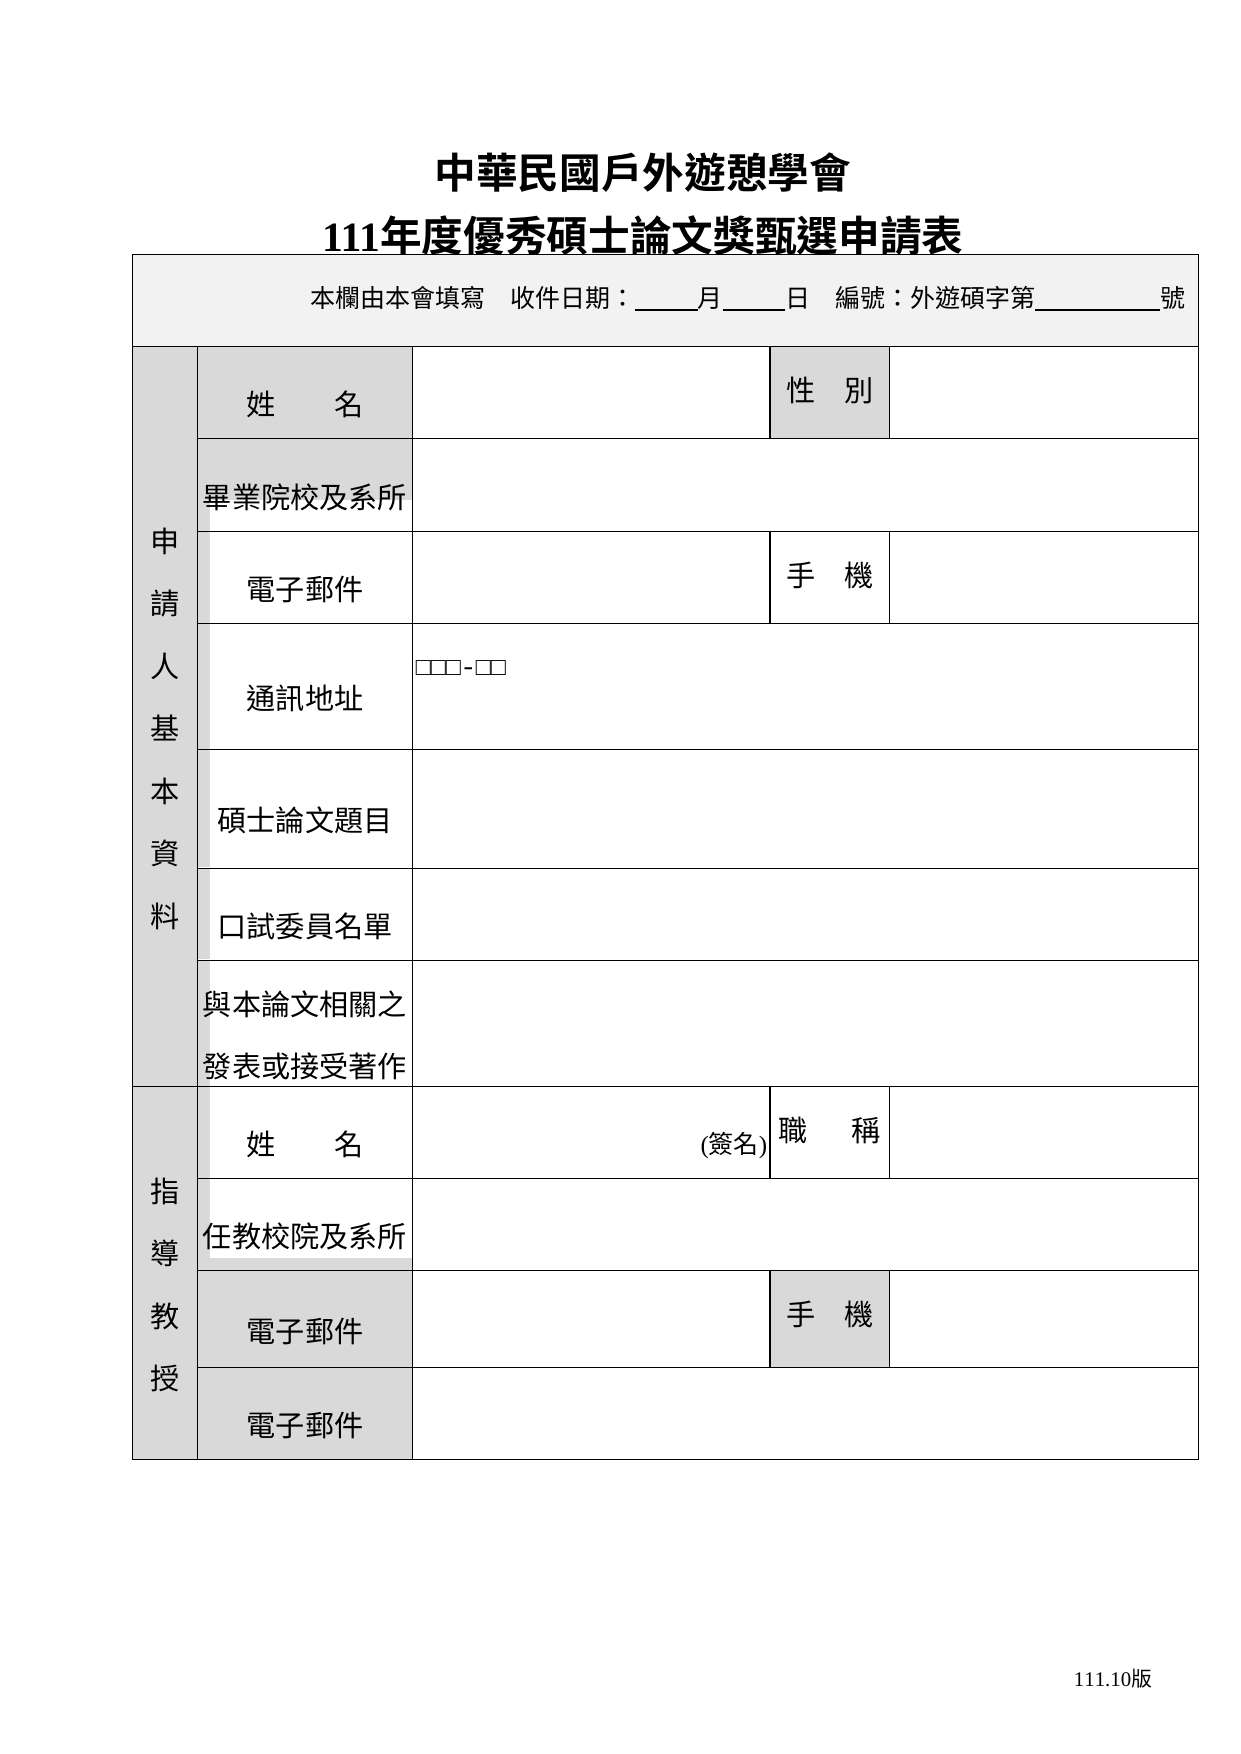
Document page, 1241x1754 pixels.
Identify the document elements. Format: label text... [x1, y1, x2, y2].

table_cell 姓 名 [198, 1087, 209, 1178]
table_cell [413, 347, 769, 438]
table_cell 通訊地址 [198, 624, 209, 749]
table_cell [1075, 961, 1198, 1086]
table_cell [1075, 532, 1198, 623]
table_cell 手 機 [771, 1271, 889, 1367]
table_cell 電子郵件 [198, 1271, 412, 1367]
table_cell [413, 439, 1198, 531]
table_cell [413, 1368, 1198, 1459]
table_cell 電子郵件 [198, 1368, 412, 1459]
table_cell 電子郵件 [198, 532, 209, 623]
table_cell 畢業院校及系所 [198, 439, 412, 531]
table_cell 姓 名 [198, 347, 412, 438]
table_cell 性 別 [771, 347, 889, 438]
table_header 本欄由本會填寫 收件日期： 月 日 編號：外遊碩字第 號 [133, 255, 1198, 346]
text 111年度優秀碩士論文獎甄選申請表 [133, 191, 1152, 254]
text 中華民國戶外遊憩學會 [133, 129, 1152, 191]
table_cell 口試委員名單 [198, 869, 209, 959]
table_cell [1075, 869, 1198, 959]
table_cell 任教校院及系所 [198, 1179, 412, 1270]
table_cell 碩士論文題目 [198, 750, 209, 867]
table_cell [890, 347, 1198, 438]
table_cell [413, 1179, 1198, 1270]
table_cell [890, 1271, 1198, 1367]
table_cell □□□-□□ [1075, 624, 1198, 749]
table_cell 與本論文相關之發表或接受著作 [198, 961, 209, 1086]
table_cell 指 導 教 授 [133, 1087, 197, 1459]
table_cell [1075, 750, 1198, 867]
table_cell [1075, 1087, 1198, 1178]
table_cell 申 請 人 基 本 資 料 [133, 347, 197, 1086]
table_cell [413, 1271, 769, 1367]
